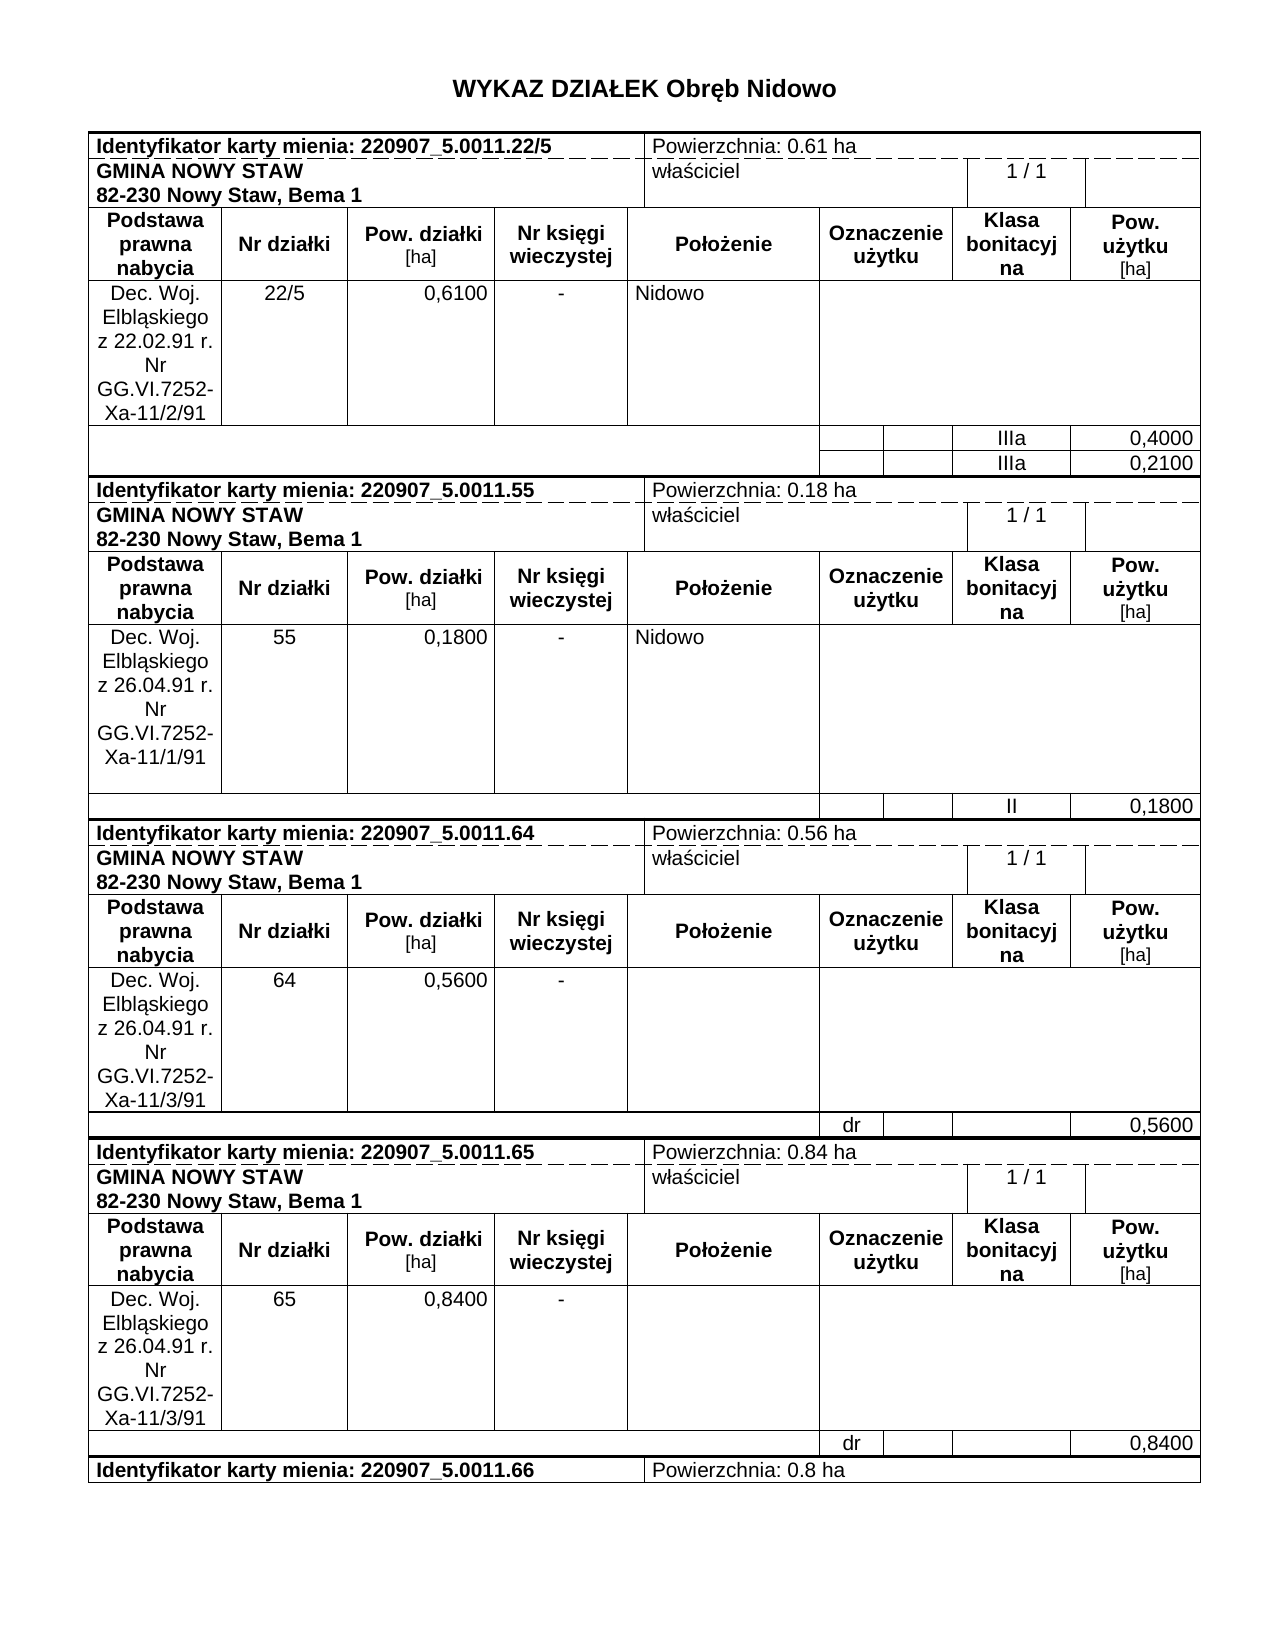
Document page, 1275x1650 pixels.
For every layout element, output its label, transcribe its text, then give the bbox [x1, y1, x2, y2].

table_cell właściciel [645, 1164, 967, 1212]
table_cell 0,8400 [1071, 1431, 1200, 1455]
table_cell Klasa bonitacyjna [953, 895, 1070, 967]
table_cell IIIa [953, 426, 1070, 450]
table_cell Identyfikator karty mienia: 220907_5.0011.55 [89, 478, 644, 502]
table_cell Położenie [628, 208, 819, 280]
table_cell Powierzchnia: 0.8 ha [645, 1458, 1200, 1482]
table_cell 0,2100 [1071, 451, 1200, 475]
table_cell 1 / 1 [968, 502, 1085, 551]
table_cell Podstawa prawna nabycia [89, 895, 221, 967]
table_cell - [495, 1286, 627, 1430]
table_cell Dec. Woj. Elbląskiego z 26.04.91 r. Nr GG.VI.7252-Xa-11/3/91 [89, 968, 221, 1111]
table_cell Pow. działki [ha] [348, 552, 494, 624]
table_cell Pow. działki [ha] [348, 1214, 494, 1285]
table_cell [820, 794, 883, 818]
table_cell Powierzchnia: 0.18 ha [645, 478, 1200, 502]
table_cell 22/5 [222, 281, 347, 425]
table_cell Powierzchnia: 0.84 ha [645, 1140, 1200, 1163]
table_cell Pow. użytku [ha] [1071, 1214, 1200, 1285]
table_cell 64 [222, 968, 347, 1111]
table_cell [820, 1286, 1200, 1430]
table_cell [1086, 502, 1200, 551]
table_cell [89, 426, 819, 450]
table_cell Podstawa prawna nabycia [89, 552, 221, 624]
table_cell [820, 281, 1200, 425]
table_cell Położenie [628, 552, 819, 624]
table_cell Nr księgi wieczystej [495, 1214, 627, 1285]
table_cell Podstawa prawna nabycia [89, 208, 221, 280]
table_cell [953, 1431, 1070, 1455]
table_cell Nidowo [628, 281, 819, 425]
table_cell Klasa bonitacyjna [953, 208, 1070, 280]
table_cell Pow. użytku [ha] [1071, 895, 1200, 967]
table_cell [884, 1431, 952, 1455]
table_cell [1086, 845, 1200, 894]
table_cell Pow. działki [ha] [348, 208, 494, 280]
table_cell 55 [222, 625, 347, 793]
table_cell - [495, 625, 627, 793]
table_cell Oznaczenie użytku [820, 208, 952, 280]
table_cell 0,8400 [348, 1286, 494, 1430]
table_cell Pow. użytku [ha] [1071, 552, 1200, 624]
table_cell 1 / 1 [968, 158, 1085, 207]
table_cell Powierzchnia: 0.61 ha [645, 134, 1200, 158]
table_cell [89, 450, 819, 475]
table_cell [884, 451, 952, 475]
table_cell Podstawa prawna nabycia [89, 1214, 221, 1285]
table_cell [820, 451, 883, 475]
table_cell [953, 1113, 1070, 1136]
table_cell Dec. Woj. Elbląskiego z 22.02.91 r. Nr GG.VI.7252-Xa-11/2/91 [89, 281, 221, 425]
table_cell Pow. użytku [ha] [1071, 208, 1200, 280]
table_cell Dec. Woj. Elbląskiego z 26.04.91 r. Nr GG.VI.7252-Xa-11/1/91 [89, 625, 221, 793]
table_cell właściciel [645, 158, 967, 207]
table_cell [884, 426, 952, 450]
table_cell 1 / 1 [968, 845, 1085, 894]
table_cell Identyfikator karty mienia: 220907_5.0011.64 [89, 821, 644, 845]
table_cell [820, 426, 883, 450]
table_cell [89, 1113, 819, 1136]
table_cell dr [820, 1113, 883, 1136]
table_cell GMINA NOWY STAW 82-230 Nowy Staw, Bema 1 [89, 1164, 644, 1212]
table_cell Nr działki [222, 552, 347, 624]
table_cell Oznaczenie użytku [820, 895, 952, 967]
table_cell Nr księgi wieczystej [495, 895, 627, 967]
table_cell Dec. Woj. Elbląskiego z 26.04.91 r. Nr GG.VI.7252-Xa-11/3/91 [89, 1286, 221, 1430]
table_cell [884, 1113, 952, 1136]
table_cell 0,5600 [1071, 1113, 1200, 1136]
table_cell GMINA NOWY STAW 82-230 Nowy Staw, Bema 1 [89, 502, 644, 551]
table_cell Oznaczenie użytku [820, 1214, 952, 1285]
table_cell dr [820, 1431, 883, 1455]
table_cell [1086, 158, 1200, 207]
table_cell Identyfikator karty mienia: 220907_5.0011.66 [89, 1458, 644, 1482]
table_cell właściciel [645, 845, 967, 894]
table_cell Nidowo [628, 625, 819, 793]
table_cell Nr działki [222, 1214, 347, 1285]
table_cell 0,1800 [348, 625, 494, 793]
table_cell Nr działki [222, 895, 347, 967]
table_cell 0,5600 [348, 968, 494, 1111]
table_cell Oznaczenie użytku [820, 552, 952, 624]
table_header WYKAZ DZIAŁEK Obręb Nidowo [89, 74, 1200, 131]
table_cell [820, 625, 1200, 793]
table_cell 0,1800 [1071, 794, 1200, 818]
table_cell - [495, 968, 627, 1111]
table_cell Nr księgi wieczystej [495, 208, 627, 280]
table_cell 0,6100 [348, 281, 494, 425]
table_cell Nr działki [222, 208, 347, 280]
table_cell [89, 1431, 819, 1455]
table_cell [628, 968, 819, 1111]
table_cell [1086, 1164, 1200, 1212]
table_cell Identyfikator karty mienia: 220907_5.0011.22/5 [89, 134, 644, 158]
table_cell [89, 794, 819, 818]
table_cell IIIa [953, 451, 1070, 475]
table_cell [628, 1286, 819, 1430]
table_cell GMINA NOWY STAW 82-230 Nowy Staw, Bema 1 [89, 158, 644, 207]
table_cell Położenie [628, 1214, 819, 1285]
table_cell Identyfikator karty mienia: 220907_5.0011.65 [89, 1140, 644, 1163]
table_cell 1 / 1 [968, 1164, 1085, 1212]
table_cell II [953, 794, 1070, 818]
table_cell 0,4000 [1071, 426, 1200, 450]
table_cell Powierzchnia: 0.56 ha [645, 821, 1200, 845]
table_cell Położenie [628, 895, 819, 967]
table_cell [884, 794, 952, 818]
table_cell [820, 968, 1200, 1111]
table_cell 65 [222, 1286, 347, 1430]
table_cell Nr księgi wieczystej [495, 552, 627, 624]
table_cell Klasa bonitacyjna [953, 552, 1070, 624]
table_cell - [495, 281, 627, 425]
table_cell Klasa bonitacyjna [953, 1214, 1070, 1285]
table_cell Pow. działki [ha] [348, 895, 494, 967]
table_cell właściciel [645, 502, 967, 551]
table_cell GMINA NOWY STAW 82-230 Nowy Staw, Bema 1 [89, 845, 644, 894]
